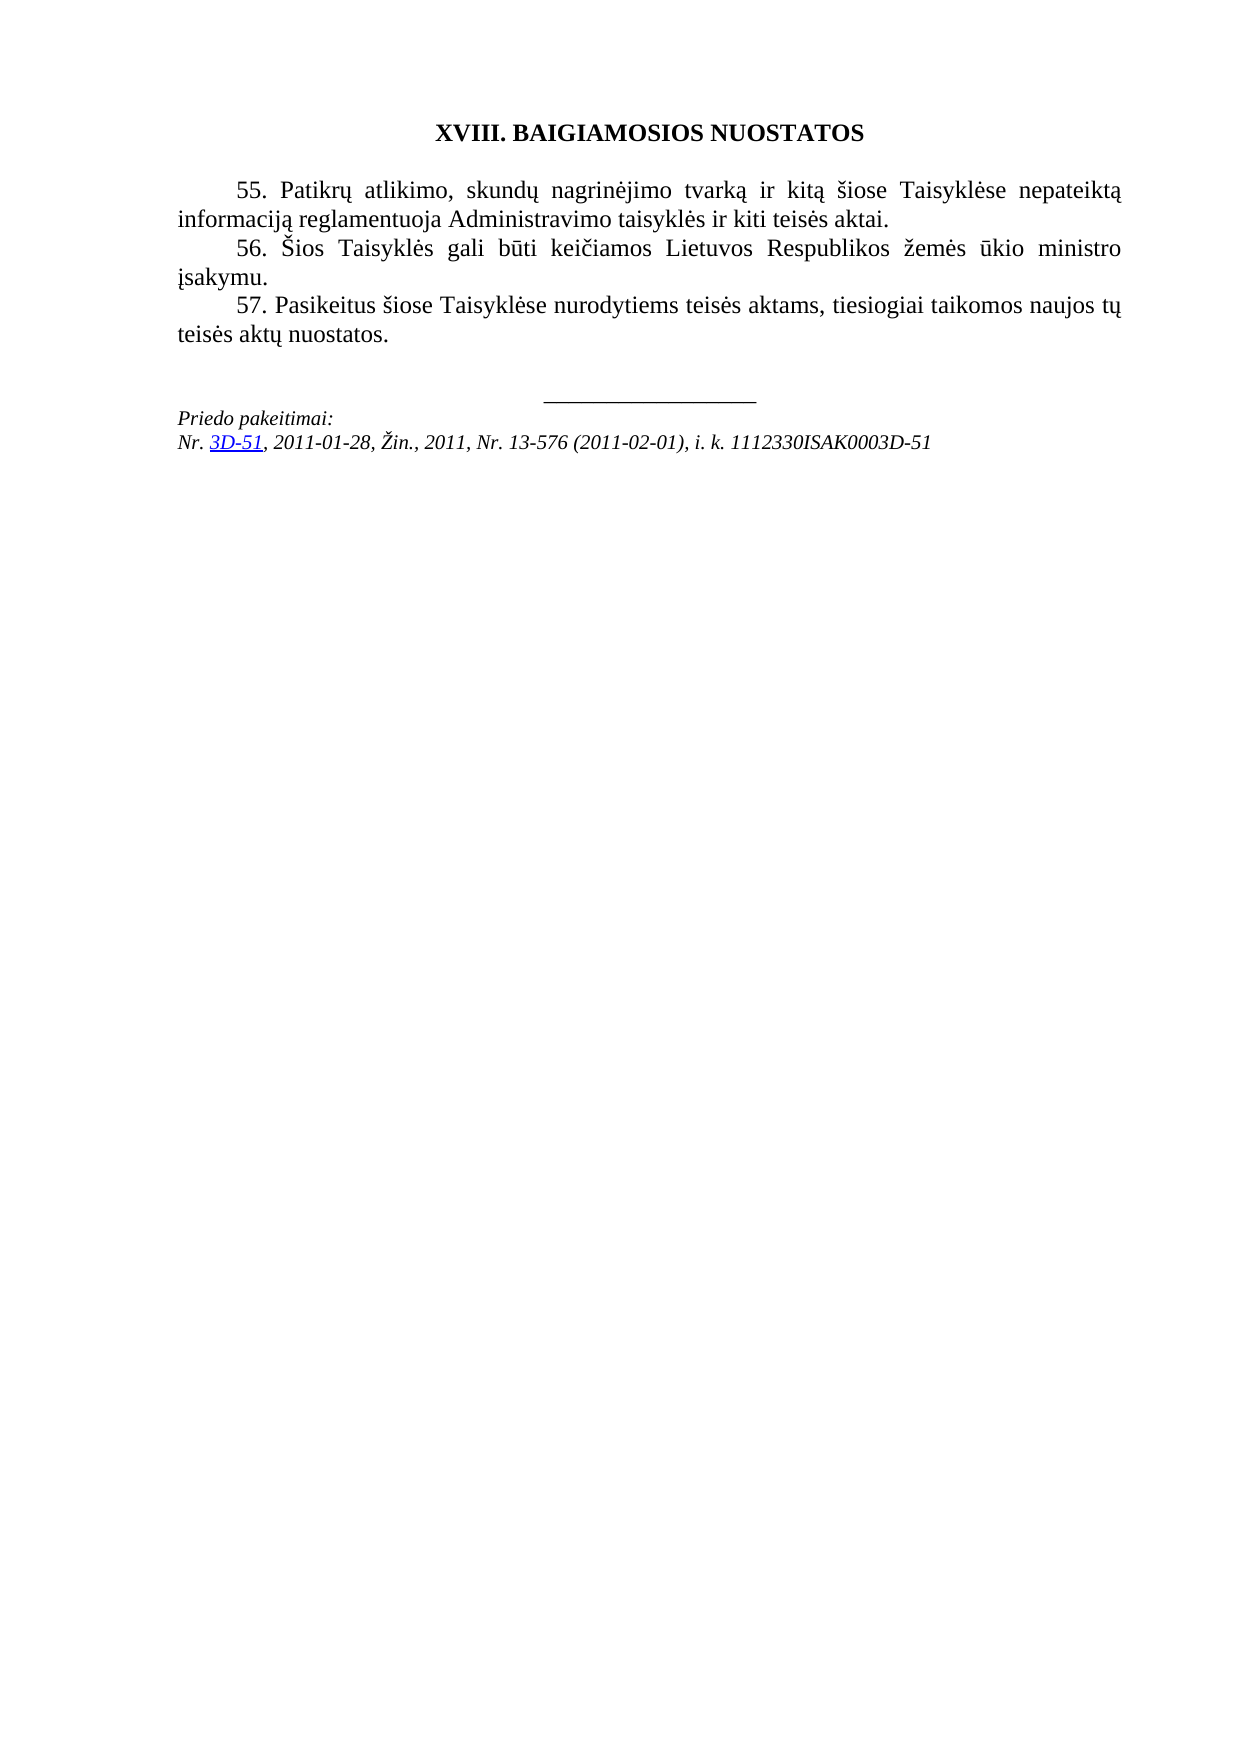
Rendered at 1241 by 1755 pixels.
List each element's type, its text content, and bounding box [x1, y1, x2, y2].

text 56. Šios Taisyklės gali būti keičiamos Lietuvos Respublikos žemės ūkio ministro įsakymu. [177, 233, 1122, 291]
text Nr. 3D-51, 2011-01-28, Žin., 2011, Nr. 13-576 (2011-02-01), i. k. 1112330ISAK0003D-51 [177, 430, 1122, 454]
text _________________ [177, 377, 1122, 406]
text 55. Patikrų atlikimo, skundų nagrinėjimo tvarką ir kitą šiose Taisyklėse nepateiktą informaciją reglamentuoja Administravimo taisyklės ir kiti teisės aktai. [177, 176, 1122, 233]
text XVIII. BAIGIAMOSIOS NUOSTATOS [177, 118, 1122, 147]
text Priedo pakeitimai: [177, 406, 1122, 430]
text 57. Pasikeitus šiose Taisyklėse nurodytiems teisės aktams, tiesiogiai taikomos naujos tų teisės aktų nuostatos. [177, 291, 1122, 348]
